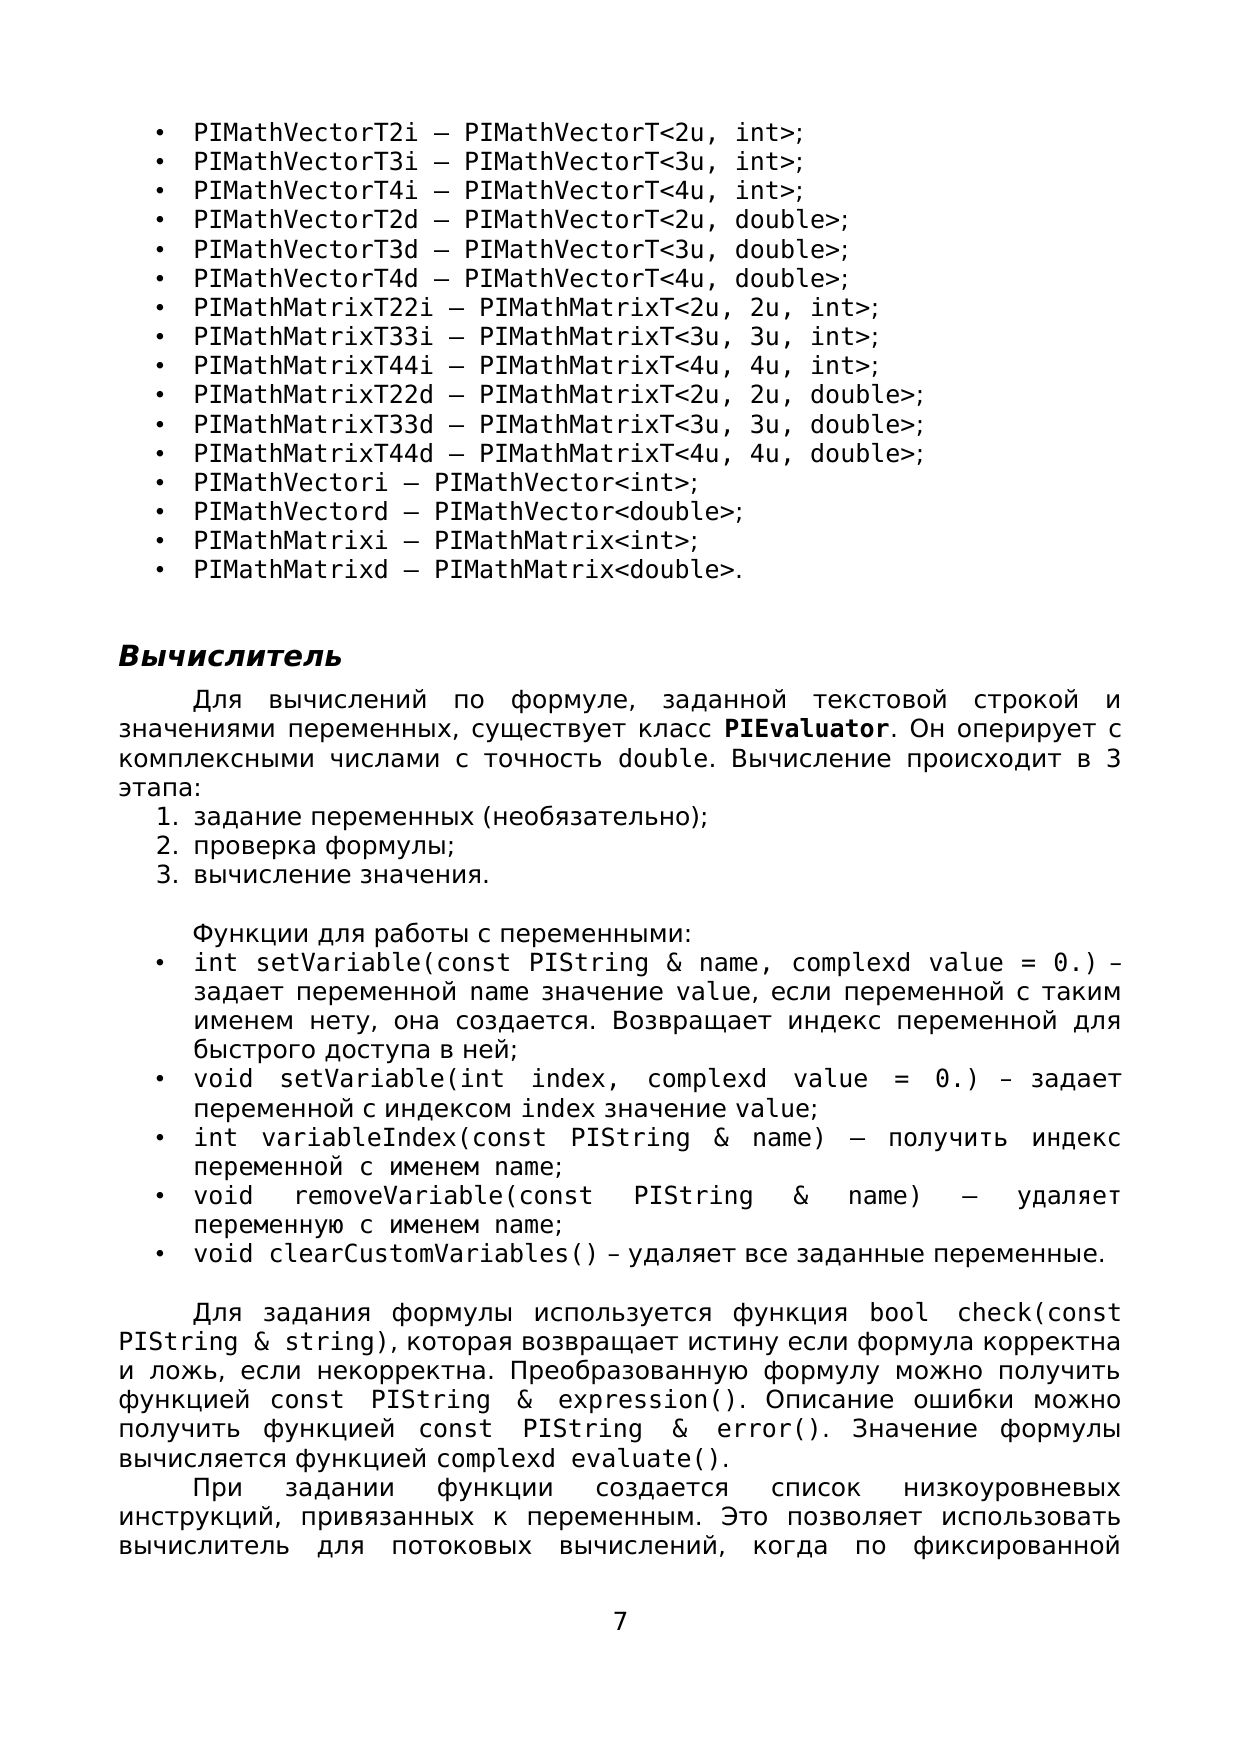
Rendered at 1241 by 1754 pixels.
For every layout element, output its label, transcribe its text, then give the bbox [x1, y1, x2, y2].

list PIMathVectorT2d – PIMathVectorT<2u, double>; [156, 206, 1122, 235]
list PIMathMatrixT33d – PIMathMatrixT<3u, 3u, double>; [156, 410, 1122, 439]
list PIMathVectorT3i – PIMathVectorT<3u, int>; [156, 147, 1122, 176]
list PIMathVectorT3d – PIMathVectorT<3u, double>; [156, 235, 1122, 264]
text При задании функции создается список низкоуровневых инструкций, привязанных к переменным. Это позволяет использовать вычислитель для потоковых вычислений, когда по фиксированной [118, 1473, 1122, 1560]
list PIMathMatrixT22d – PIMathMatrixT<2u, 2u, double>; [156, 381, 1122, 410]
list PIMathMatrixd – PIMathMatrix<double>. [156, 556, 1122, 585]
list PIMathVectorT2i – PIMathVectorT<2u, int>; [156, 118, 1122, 147]
list PIMathMatrixT22i – PIMathMatrixT<2u, 2u, int>; [156, 293, 1122, 322]
list void setVariable(int index, complexd value = 0.) – задает переменной с индексом index значение value; [156, 1064, 1122, 1123]
text Для задания формулы используется функция bool check(const PIString & string), которая возвращает истину если формула корректна и ложь, если некорректна. Преобразованную формулу можно получить функцией const PIString & expression(). Описание ошибки можно получить функцией const PIString & error(). Значение формулы вычисляется функцией complexd evaluate(). [118, 1298, 1122, 1473]
list PIMathVectorT4d – PIMathVectorT<4u, double>; [156, 264, 1122, 293]
list PIMathVectord – PIMathVector<double>; [156, 497, 1122, 526]
list int setVariable(const PIString & name, complexd value = 0.) – задает переменной name значение value, если переменной с таким именем нету, она создается. Возвращает индекс переменной для быстрого доступа в ней; [156, 948, 1122, 1064]
text Для вычислений по формуле, заданной текстовой строкой и значениями переменных, существует класс PIEvaluator. Он оперирует с комплексными числами с точность double. Вычисление происходит в 3 этапа: [118, 685, 1122, 802]
list вычисление значения. [156, 860, 1122, 889]
list PIMathVectorT4i – PIMathVectorT<4u, int>; [156, 176, 1122, 206]
text Функции для работы с переменными: [118, 919, 1122, 948]
list PIMathMatrixi – PIMathMatrix<int>; [156, 526, 1122, 556]
list PIMathVectori – PIMathVector<int>; [156, 468, 1122, 497]
list void removeVariable(const PIString & name) – удаляет переменную с именем name; [156, 1181, 1122, 1239]
list задание переменных (необязательно); [156, 802, 1122, 831]
list PIMathMatrixT33i – PIMathMatrixT<3u, 3u, int>; [156, 322, 1122, 351]
list проверка формулы; [156, 831, 1122, 860]
list void clearCustomVariables() – удаляет все заданные переменные. [156, 1239, 1122, 1269]
list PIMathMatrixT44i – PIMathMatrixT<4u, 4u, int>; [156, 351, 1122, 381]
subtitle Вычислитель [118, 639, 1122, 673]
list PIMathMatrixT44d – PIMathMatrixT<4u, 4u, double>; [156, 439, 1122, 468]
list int variableIndex(const PIString & name) – получить индекс переменной с именем name; [156, 1123, 1122, 1181]
